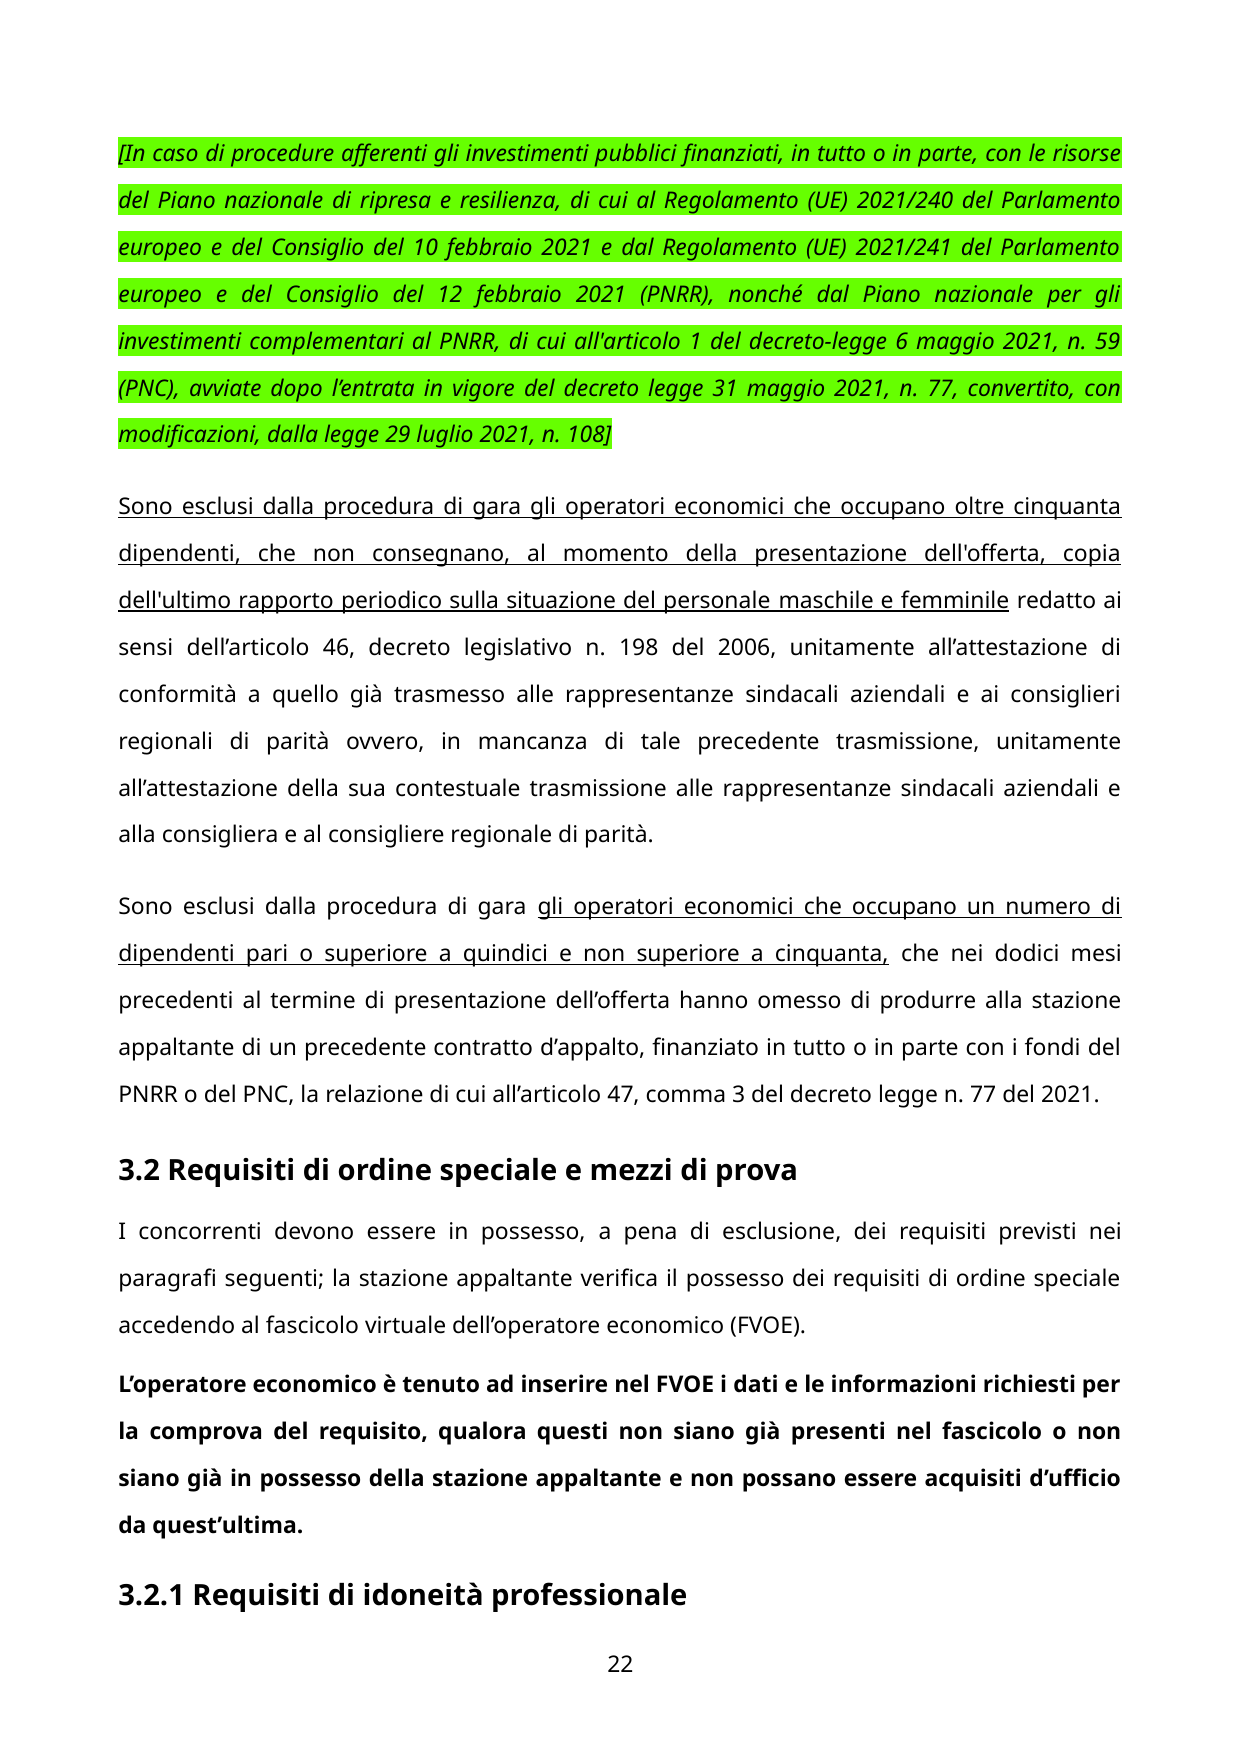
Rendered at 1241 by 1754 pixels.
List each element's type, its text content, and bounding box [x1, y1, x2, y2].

text Sono esclusi dalla procedura di gara gli operatori economici che occupano un numero di dipendenti pari o superiore a quindici e non superiore a cinquanta, che nei dodici mesi precedenti al termine di presentazione dell’offerta hanno omesso di produrre alla stazione appaltante di un precedente contratto d’appalto, finanziato in tutto o in parte con i fondi del PNRR o del PNC, la relazione di cui all’articolo 47, comma 3 del decreto legge n. 77 del 2021. [118, 890, 1122, 1109]
text [In caso di procedure afferenti gli investimenti pubblici finanziati, in tutto o in parte, con le risorse del Piano nazionale di ripresa e resilienza, di cui al Regolamento (UE) 2021/240 del Parlamento europeo e del Consiglio del 10 febbraio 2021 e dal Regolamento (UE) 2021/241 del Parlamento europeo e del Consiglio del 12 febbraio 2021 (PNRR), nonché dal Piano nazionale per gli investimenti complementari al PNRR, di cui all'articolo 1 del decreto-legge 6 maggio 2021, n. 59 (PNC), avviate dopo l’entrata in vigore del decreto legge 31 maggio 2021, n. 77, convertito, con modificazioni, dalla legge 29 luglio 2021, n. 108] [118, 137, 1122, 449]
text dipendenti, che non consegnano, al momento della presentazione dell'offerta, copia dell'ultimo rapporto periodico sulla situazione del personale maschile e femminile redatto ai sensi dell’articolo 46, decreto legislativo n. 198 del 2006, unitamente all’attestazione di conformità a quello già trasmesso alle rappresentanze sindacali aziendali e ai consiglieri regionali di parità ovvero, in mancanza di tale precedente trasmissione, unitamente all’attestazione della sua contestuale trasmissione alle rappresentanze sindacali aziendali e alla consigliera e al consigliere regionale di parità. [118, 518, 1122, 849]
text L’operatore economico è tenuto ad inserire nel FVOE i dati e le informazioni richiesti per la comprova del requisito, qualora questi non siano già presenti nel fascicolo o non siano già in possesso della stazione appaltante e non possano essere acquisiti d’ufficio da quest’ultima. [118, 1368, 1122, 1540]
text Sono esclusi dalla procedura di gara gli operatori economici che occupano oltre cinquanta [118, 490, 1122, 517]
text I concorrenti devono essere in possesso, a pena di esclusione, dei requisiti previsti nei paragrafi seguenti; la stazione appaltante verifica il possesso dei requisiti di ordine speciale accedendo al fascicolo virtuale dell’operatore economico (FVOE). [118, 1215, 1122, 1340]
text 3.2 Requisiti di ordine speciale e mezzi di prova [118, 1149, 1122, 1189]
text 3.2.1 Requisiti di idoneità professionale [118, 1575, 1122, 1614]
